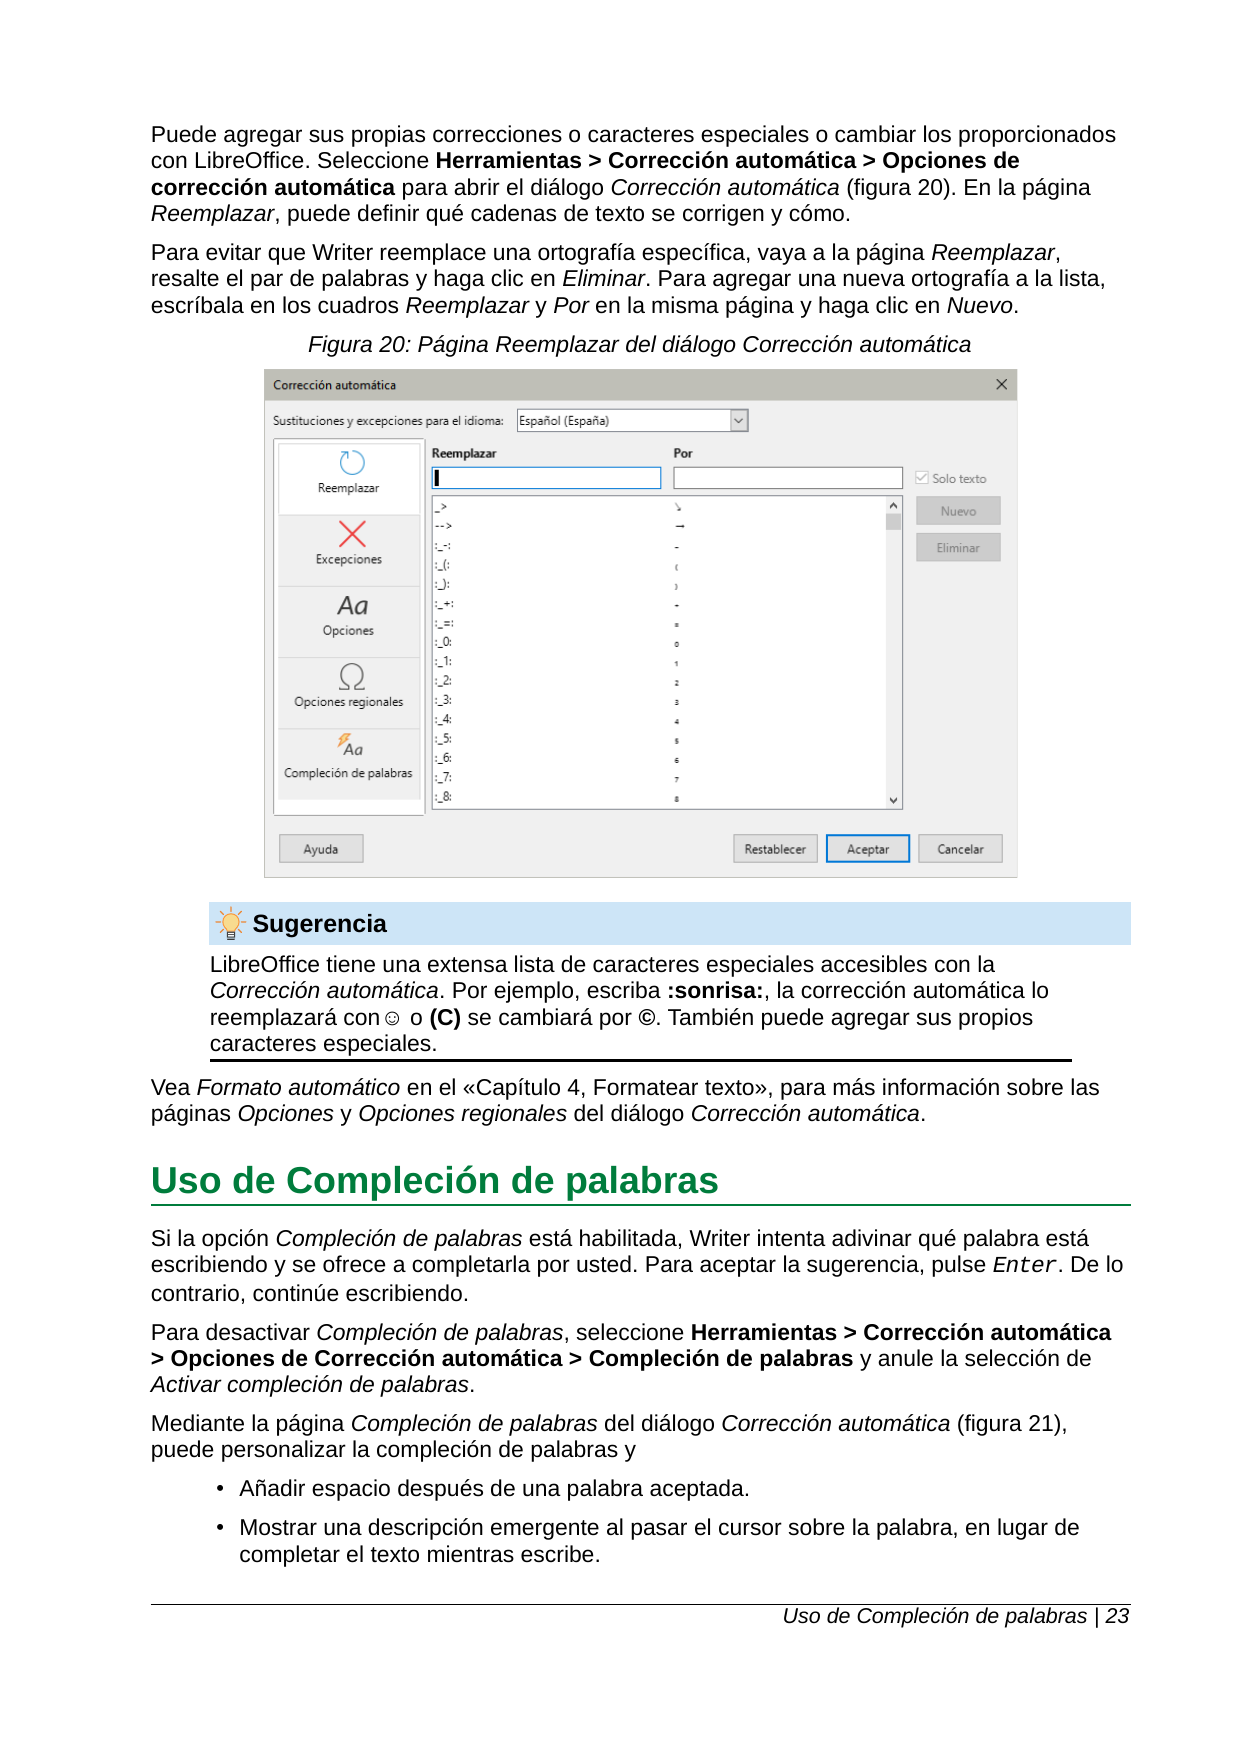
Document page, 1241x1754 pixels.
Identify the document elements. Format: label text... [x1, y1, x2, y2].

text LibreOffice tiene una extensa lista de caracteres especiales accesibles con la Corrección automática. Por ejemplo, escriba :sonrisa:, la corrección automática lo reemplazará con☺ o (C) se cambiará por ©. También puede agregar sus propios caracteres especiales. [209, 951, 1072, 1062]
text Si la opción Compleción de palabras está habilitada, Writer intenta adivinar qué palabra está escribiendo y se ofrece a completarla por usted. Para aceptar la sugerencia, pulse Enter. De lo contrario, continúe escribiendo. [151, 1225, 1131, 1306]
text Figura 20: Página Reemplazar del diálogo Corrección automática [264, 331, 1018, 357]
picture [264, 369, 1018, 878]
list Mediante la página Compleción de palabras del diálogo Corrección automática (figura 21), puede personalizar la compleción de palabras y [151, 1410, 1131, 1463]
text Para desactivar Compleción de palabras, seleccione Herramientas > Corrección automática > Opciones de Corrección automática > Compleción de palabras y anule la selección de Activar compleción de palabras. [151, 1318, 1131, 1398]
text Vea Formato automático en el «Capítulo 4, Formatear texto», para más información sobre las páginas Opciones y Opciones regionales del diálogo Corrección automática. [151, 1074, 1131, 1127]
subtitle Sugerencia [209, 902, 1131, 945]
list Añadir espacio después de una palabra aceptada. [224, 1475, 1131, 1502]
text Puede agregar sus propias correcciones o caracteres especiales o cambiar los proporcionados con LibreOffice. Seleccione Herramientas > Corrección automática > Opciones de corrección automática para abrir el diálogo Corrección automática (figura 20). En la página Reemplazar, puede definir qué cadenas de texto se corrigen y cómo. [151, 121, 1131, 226]
list Mostrar una descripción emergente al pasar el cursor sobre la palabra, en lugar de completar el texto mientras escribe. [224, 1514, 1131, 1567]
subtitle Uso de Compleción de palabras [151, 1158, 1131, 1204]
text Para evitar que Writer reemplace una ortografía específica, vaya a la página Reemplazar, resalte el par de palabras y haga clic en Eliminar. Para agregar una nueva ortografía a la lista, escríbala en los cuadros Reemplazar y Por en la misma página y haga clic en Nuevo. [151, 239, 1131, 318]
